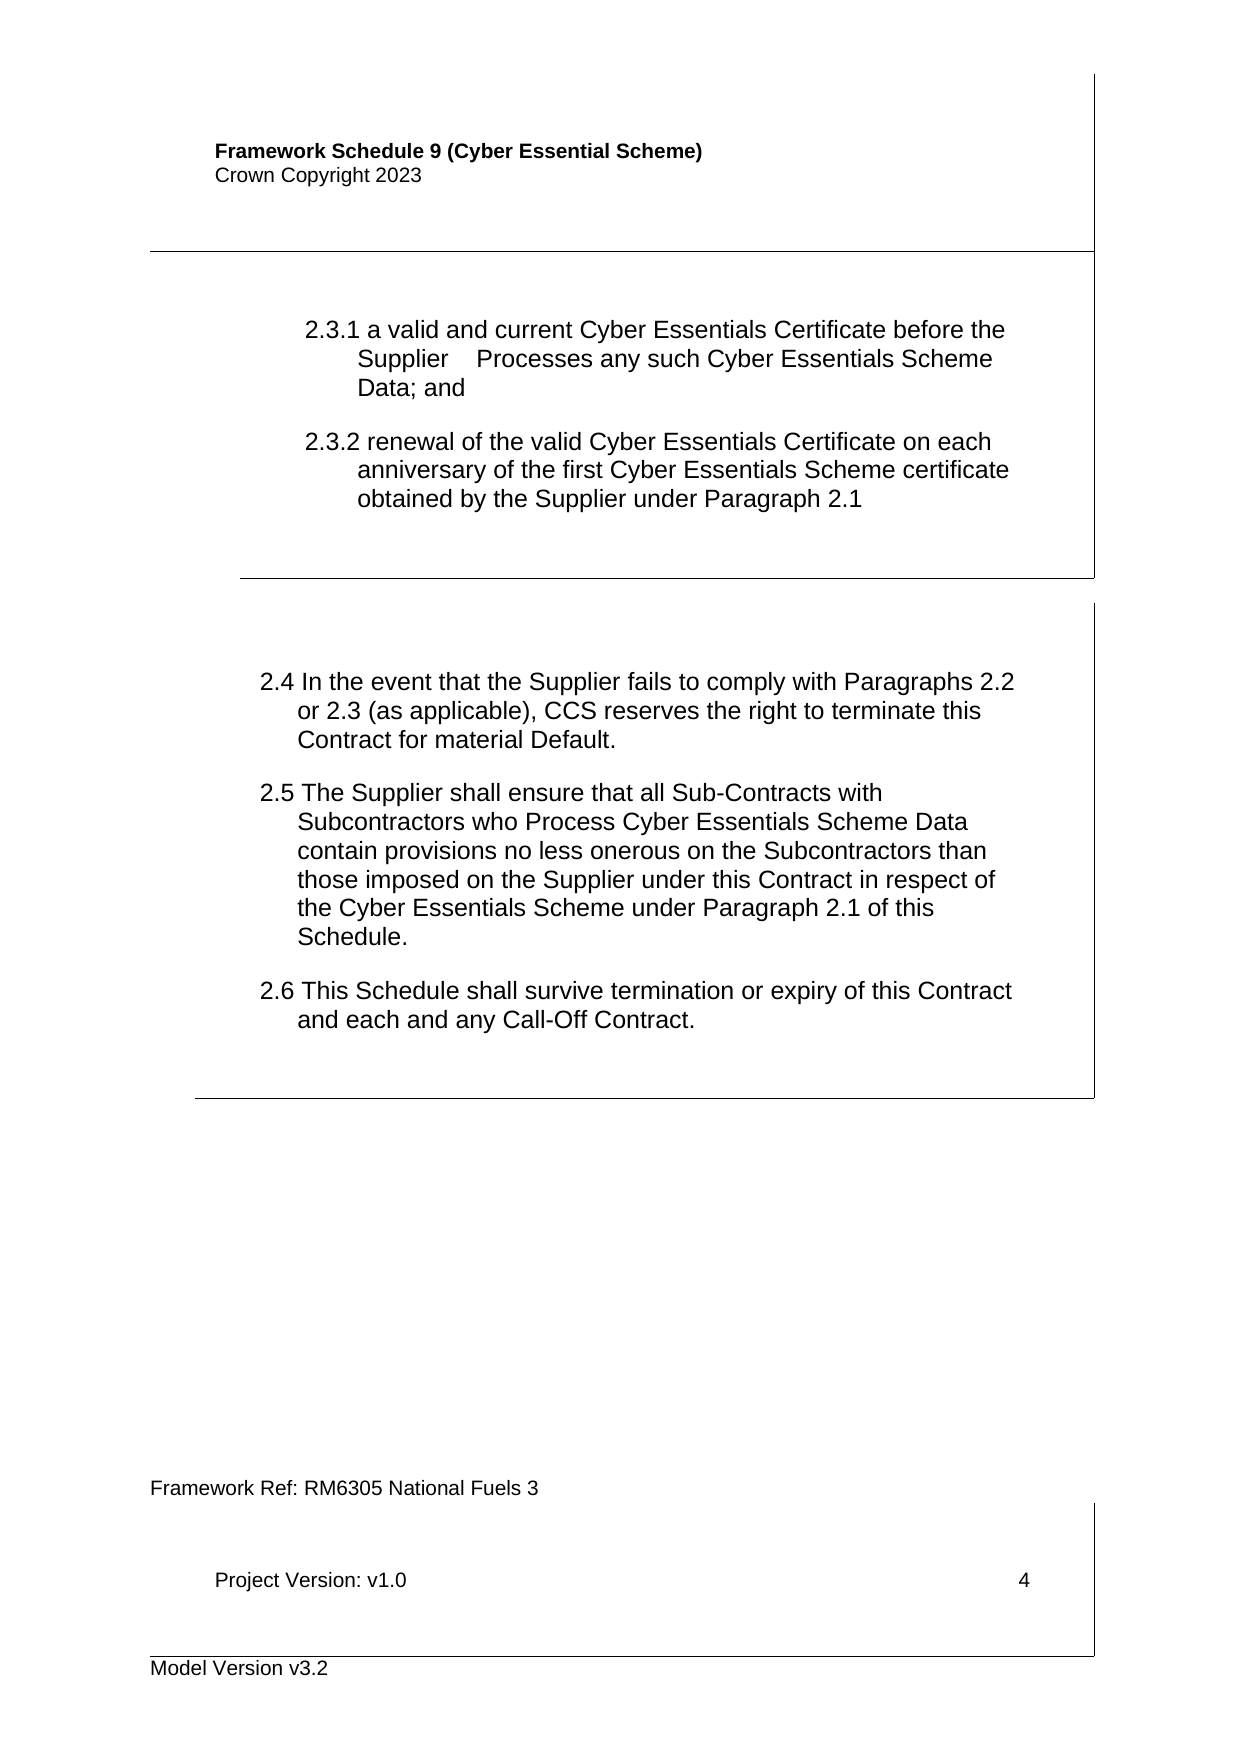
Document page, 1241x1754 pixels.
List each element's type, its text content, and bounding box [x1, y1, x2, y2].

text 2.3.1 a valid and current Cyber Essentials Certificate before the Supplier Processes any such Cyber Essentials Scheme Data; and [240, 251, 1094, 362]
text 2.4 In the event that the Supplier fails to comply with Paragraphs 2.2 or 2.3 (as applicable), CCS reserves the right to terminate this Contract for material Default. [195, 603, 1094, 714]
text 2.5 The Supplier shall ensure that all Sub-Contracts with Subcontractors who Process Cyber Essentials Scheme Data contain provisions no less onerous on the Subcontractors than those imposed on the Supplier under this Contract in respect of the Cyber Essentials Scheme under Paragraph 2.1 of this Schedule. [195, 714, 1094, 911]
text 2.3.2 renewal of the valid Cyber Essentials Certificate on each anniversary of the first Cyber Essentials Scheme certificate obtained by the Supplier under Paragraph 2.1 [240, 362, 1094, 578]
text 2.6 This Schedule shall survive termination or expiry of this Contract and each and any Call-Off Contract. [195, 911, 1094, 1098]
